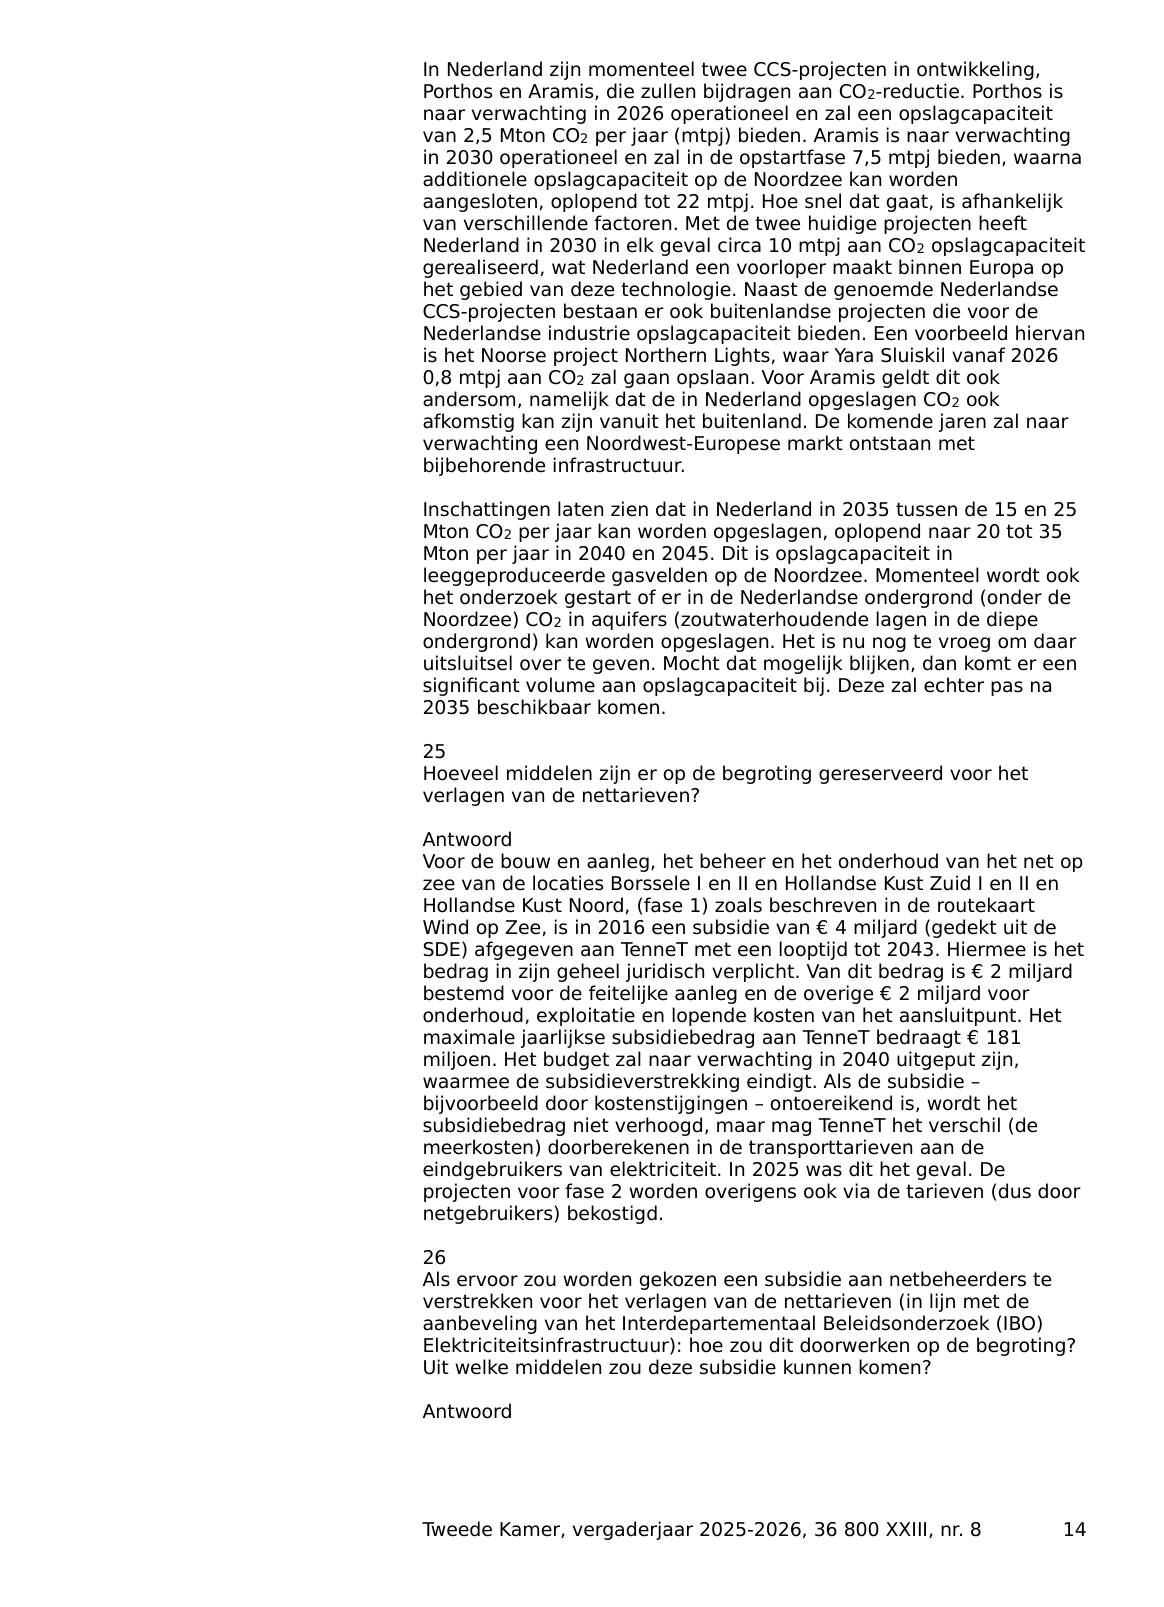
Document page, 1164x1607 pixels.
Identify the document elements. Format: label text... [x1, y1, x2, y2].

text 26 [422, 1247, 1087, 1269]
text Antwoord [422, 1401, 1087, 1423]
text Antwoord [422, 829, 1087, 851]
text Inschattingen laten zien dat in Nederland in 2035 tussen de 15 en 25 Mton CO2 per jaar kan worden opgeslagen, oplopend naar 20 tot 35 Mton per jaar in 2040 en 2045. Dit is opslagcapaciteit in leeggeproduceerde gasvelden op de Noordzee. Momenteel wordt ook het onderzoek gestart of er in de Nederlandse ondergrond (onder de Noordzee) CO2 in aquifers (zoutwaterhoudende lagen in de diepe ondergrond) kan worden opgeslagen. Het is nu nog te vroeg om daar uitsluitsel over te geven. Mocht dat mogelijk blijken, dan komt er een significant volume aan opslagcapaciteit bij. Deze zal echter pas na 2035 beschikbaar komen. [422, 499, 1087, 719]
text Hoeveel middelen zijn er op de begroting gereserveerd voor het verlagen van de nettarieven? [422, 763, 1087, 807]
text 25 [422, 741, 1087, 763]
text In Nederland zijn momenteel twee CCS-projecten in ontwikkeling, Porthos en Aramis, die zullen bijdragen aan CO2-reductie. Porthos is naar verwachting in 2026 operationeel en zal een opslagcapaciteit van 2,5 Mton CO2 per jaar (mtpj) bieden. Aramis is naar verwachting in 2030 operationeel en zal in de opstartfase 7,5 mtpj bieden, waarna additionele opslagcapaciteit op de Noordzee kan worden aangesloten, oplopend tot 22 mtpj. Hoe snel dat gaat, is afhankelijk van verschillende factoren. Met de twee huidige projecten heeft Nederland in 2030 in elk geval circa 10 mtpj aan CO2 opslagcapaciteit gerealiseerd, wat Nederland een voorloper maakt binnen Europa op het gebied van deze technologie. Naast de genoemde Nederlandse CCS-projecten bestaan er ook buitenlandse projecten die voor de Nederlandse industrie opslagcapaciteit bieden. Een voorbeeld hiervan is het Noorse project Northern Lights, waar Yara Sluiskil vanaf 2026 0,8 mtpj aan CO2 zal gaan opslaan. Voor Aramis geldt dit ook andersom, namelijk dat de in Nederland opgeslagen CO2 ook afkomstig kan zijn vanuit het buitenland. De komende jaren zal naar verwachting een Noordwest-Europese markt ontstaan met bijbehorende infrastructuur. [422, 59, 1087, 477]
text Voor de bouw en aanleg, het beheer en het onderhoud van het net op zee van de locaties Borssele I en II en Hollandse Kust Zuid I en II en Hollandse Kust Noord, (fase 1) zoals beschreven in de routekaart Wind op Zee, is in 2016 een subsidie van € 4 miljard (gedekt uit de SDE) afgegeven aan TenneT met een looptijd tot 2043. Hiermee is het bedrag in zijn geheel juridisch verplicht. Van dit bedrag is € 2 miljard bestemd voor de feitelijke aanleg en de overige € 2 miljard voor onderhoud, exploitatie en lopende kosten van het aansluitpunt. Het maximale jaarlijkse subsidiebedrag aan TenneT bedraagt € 181 miljoen. Het budget zal naar verwachting in 2040 uitgeput zijn, waarmee de subsidieverstrekking eindigt. Als de subsidie – bijvoorbeeld door kostenstijgingen – ontoereikend is, wordt het subsidiebedrag niet verhoogd, maar mag TenneT het verschil (de meerkosten) doorberekenen in de transporttarieven aan de eindgebruikers van elektriciteit. In 2025 was dit het geval. De projecten voor fase 2 worden overigens ook via de tarieven (dus door netgebruikers) bekostigd. [422, 851, 1087, 1224]
text Als ervoor zou worden gekozen een subsidie aan netbeheerders te verstrekken voor het verlagen van de nettarieven (in lijn met de aanbeveling van het Interdepartementaal Beleidsonderzoek (IBO) Elektriciteitsinfrastructuur): hoe zou dit doorwerken op de begroting? Uit welke middelen zou deze subsidie kunnen komen? [422, 1269, 1087, 1379]
